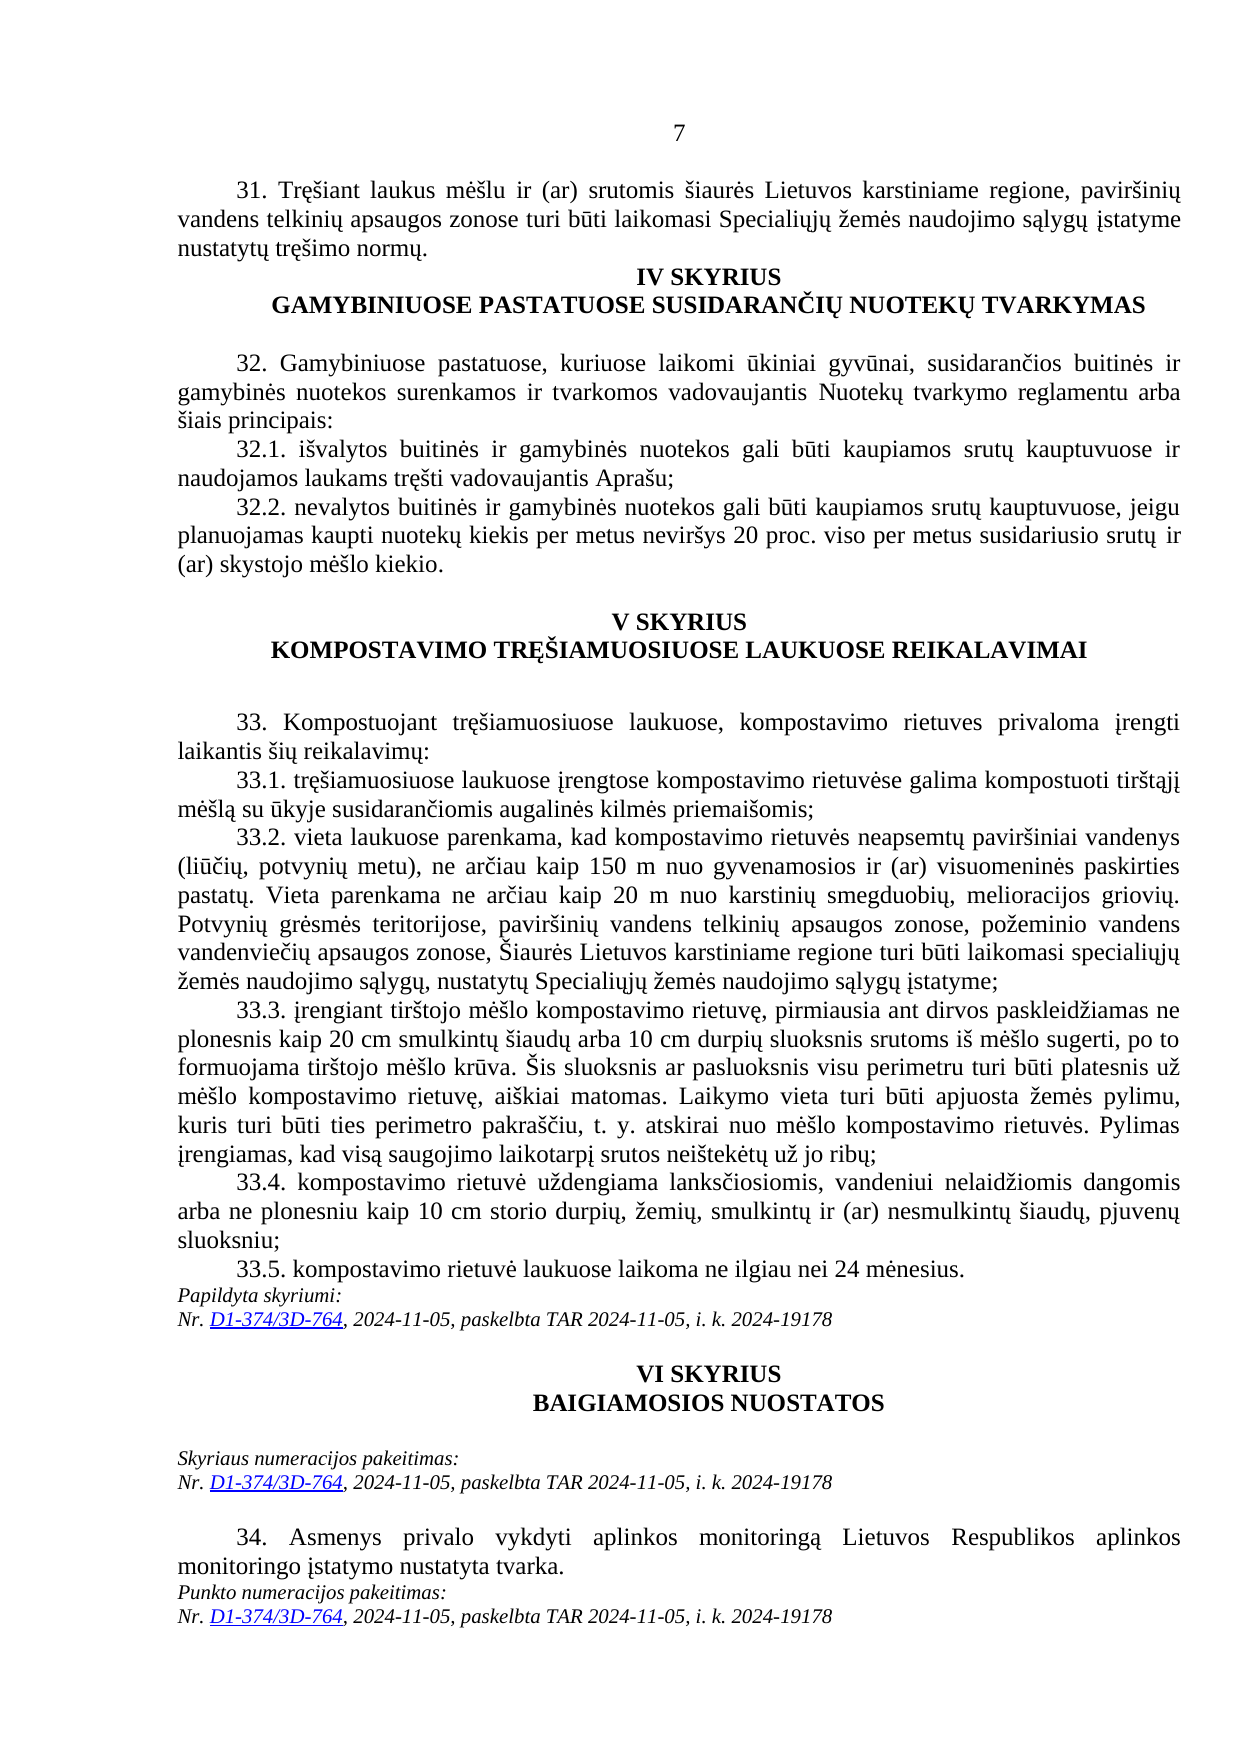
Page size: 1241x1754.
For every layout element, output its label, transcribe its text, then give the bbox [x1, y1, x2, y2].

text Skyriaus numeracijos pakeitimas: [177, 1446, 1181, 1470]
text 32.1. išvalytos buitinės ir gamybinės nuotekos gali būti kaupiamos srutų kauptuvuose ir naudojamos laukams tręšti vadovaujantis Aprašu; [177, 434, 1181, 492]
text GAMYBINIUOSE PASTATUOSE SUSIDARANČIŲ NUOTEKŲ TVARKYMAS [177, 291, 1181, 319]
text 33.1. tręšiamuosiuose laukuose įrengtose kompostavimo rietuvėse galima kompostuoti tirštąjį mėšlą su ūkyje susidarančiomis augalinės kilmės priemaišomis; [177, 765, 1181, 822]
text 33.3. įrengiant tirštojo mėšlo kompostavimo rietuvę, pirmiausia ant dirvos paskleidžiamas ne plonesnis kaip 20 cm smulkintų šiaudų arba 10 cm durpių sluoksnis srutoms iš mėšlo sugerti, po to formuojama tirštojo mėšlo krūva. Šis sluoksnis ar pasluoksnis visu perimetru turi būti platesnis už mėšlo kompostavimo rietuvę, aiškiai matomas. Laikymo vieta turi būti apjuosta žemės pylimu, kuris turi būti ties perimetro pakraščiu, t. y. atskirai nuo mėšlo kompostavimo rietuvės. Pylimas įrengiamas, kad visą saugojimo laikotarpį srutos neištekėtų už jo ribų; [177, 995, 1181, 1167]
text KOMPOSTAVIMO TRĘŠIAMUOSIUOSE LAUKUOSE REIKALAVIMAI [177, 636, 1181, 664]
text 33. Kompostuojant tręšiamuosiuose laukuose, kompostavimo rietuves privaloma įrengti laikantis šių reikalavimų: [177, 707, 1181, 765]
text V SKYRIUS [177, 607, 1181, 636]
text 33.2. vieta laukuose parenkama, kad kompostavimo rietuvės neapsemtų paviršiniai vandenys (liūčių, potvynių metu), ne arčiau kaip 150 m nuo gyvenamosios ir (ar) visuomeninės paskirties pastatų. Vieta parenkama ne arčiau kaip 20 m nuo karstinių smegduobių, melioracijos griovių. Potvynių grėsmės teritorijose, paviršinių vandens telkinių apsaugos zonose, požeminio vandens vandenviečių apsaugos zonose, Šiaurės Lietuvos karstiniame regione turi būti laikomasi specialiųjų žemės naudojimo sąlygų, nustatytų Specialiųjų žemės naudojimo sąlygų įstatyme; [177, 822, 1181, 995]
text 33.4. kompostavimo rietuvė uždengiama lanksčiosiomis, vandeniui nelaidžiomis dangomis arba ne plonesniu kaip 10 cm storio durpių, žemių, smulkintų ir (ar) nesmulkintų šiaudų, pjuvenų sluoksniu; [177, 1167, 1181, 1254]
text 32. Gamybiniuose pastatuose, kuriuose laikomi ūkiniai gyvūnai, susidarančios buitinės ir gamybinės nuotekos surenkamos ir tvarkomos vadovaujantis Nuotekų tvarkymo reglamentu arba šiais principais: [177, 348, 1181, 434]
text Nr. D1-374/3D-764, 2024-11-05, paskelbta TAR 2024-11-05, i. k. 2024-19178 [177, 1470, 1181, 1494]
text IV skyrius [177, 262, 1181, 291]
text VI skyrius [177, 1359, 1181, 1388]
text 32.2. nevalytos buitinės ir gamybinės nuotekos gali būti kaupiamos srutų kauptuvuose, jeigu planuojamas kaupti nuotekų kiekis per metus neviršys 20 proc. viso per metus susidariusio srutų ir (ar) skystojo mėšlo kiekio. [177, 492, 1181, 578]
text Nr. D1-374/3D-764, 2024-11-05, paskelbta TAR 2024-11-05, i. k. 2024-19178 [177, 1604, 1181, 1628]
text 33.5. kompostavimo rietuvė laukuose laikoma ne ilgiau nei 24 mėnesius. [177, 1254, 1181, 1282]
text Punkto numeracijos pakeitimas: [177, 1580, 1181, 1604]
text 34. Asmenys privalo vykdyti aplinkos monitoringą Lietuvos Respublikos aplinkos monitoringo įstatymo nustatyta tvarka. [177, 1522, 1181, 1580]
text Nr. D1-374/3D-764, 2024-11-05, paskelbta TAR 2024-11-05, i. k. 2024-19178 [177, 1307, 1181, 1331]
text BAIGIAMOSIOS NUOSTATOS [177, 1388, 1181, 1417]
text Papildyta skyriumi: [177, 1282, 1181, 1307]
text 31. Tręšiant laukus mėšlu ir (ar) srutomis šiaurės Lietuvos karstiniame regione, paviršinių vandens telkinių apsaugos zonose turi būti laikomasi Specialiųjų žemės naudojimo sąlygų įstatyme nustatytų tręšimo normų. [177, 176, 1181, 262]
